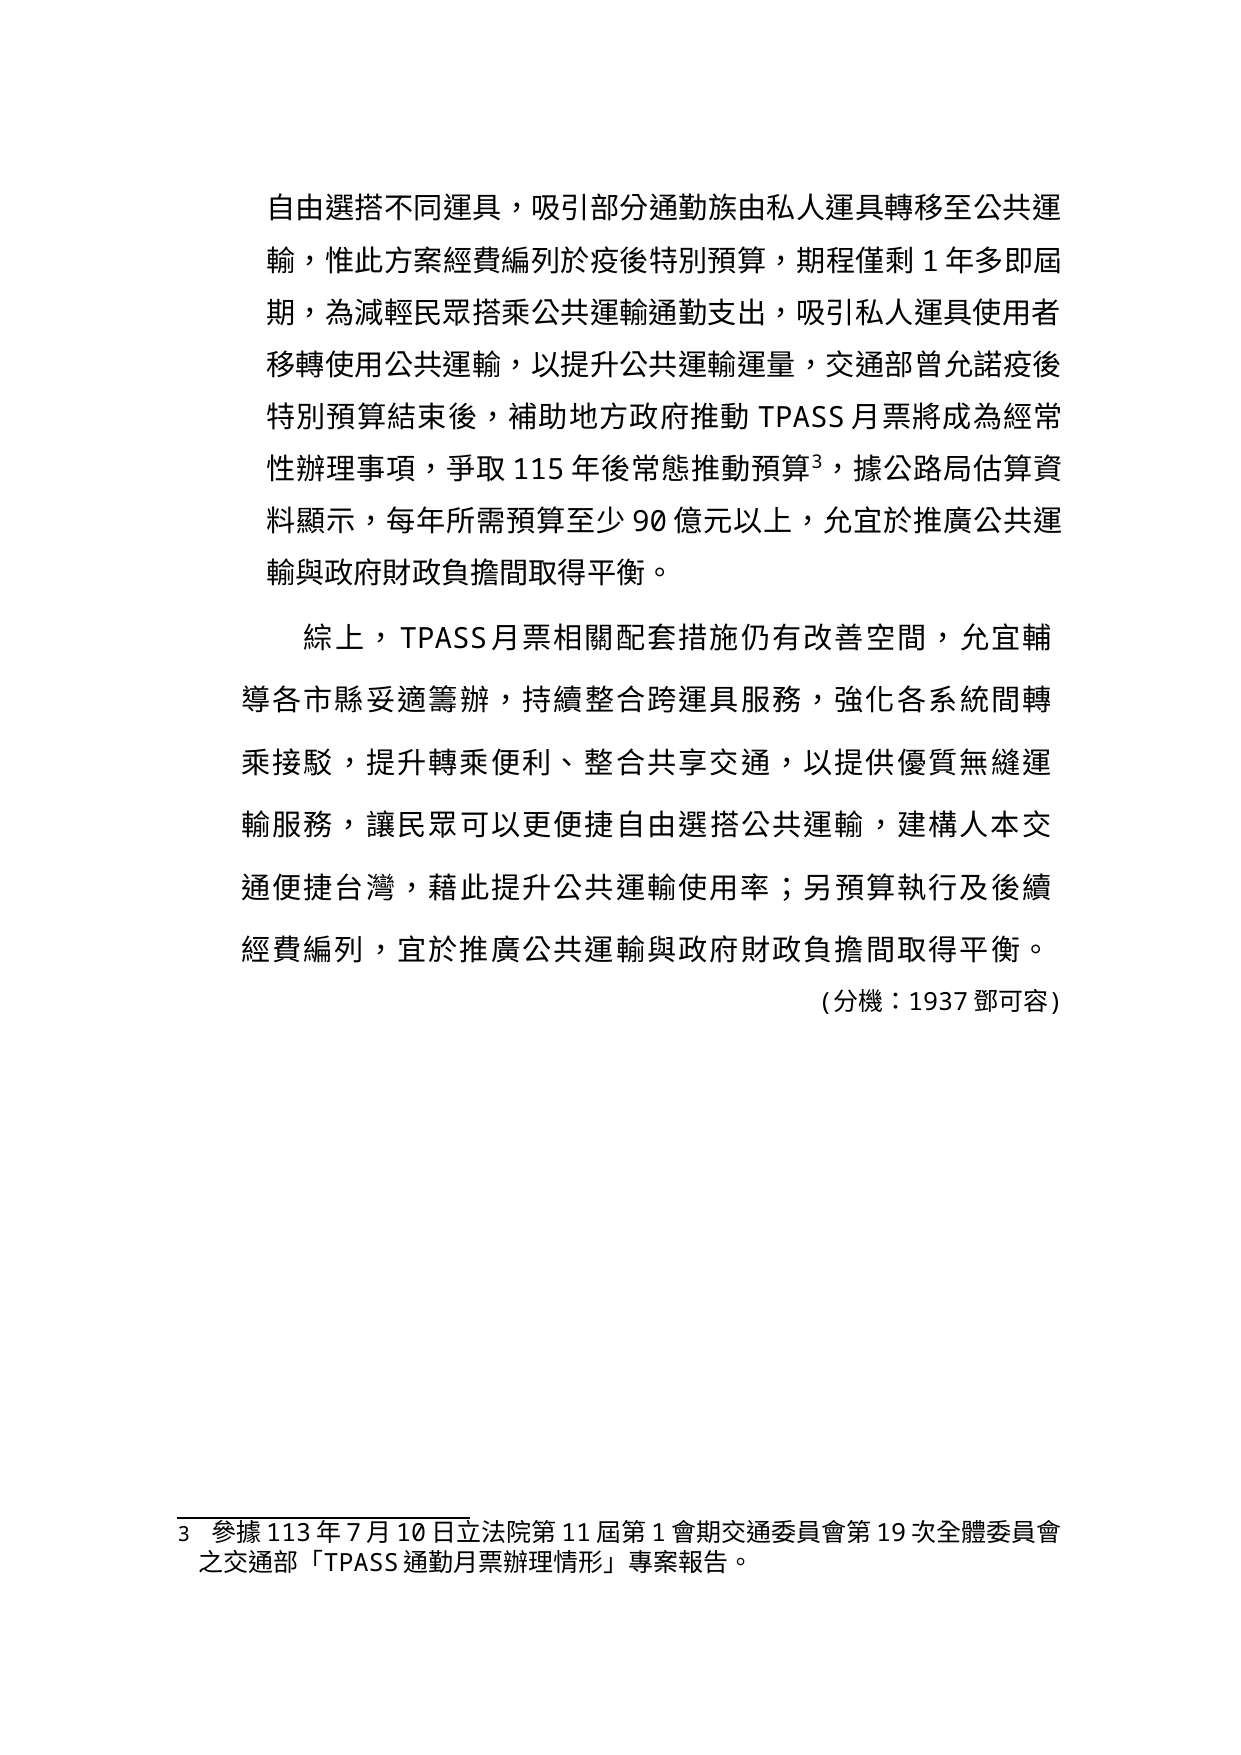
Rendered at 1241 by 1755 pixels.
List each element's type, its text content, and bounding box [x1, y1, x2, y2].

text (分機：1937鄧可容) [177, 969, 1063, 1021]
text 自由選搭不同運具，吸引部分通勤族由私人運具轉移至公共運輸，惟此方案經費編列於疫後特別預算，期程僅剩1年多即屆期，為減輕民眾搭乘公共運輸通勤支出，吸引私人運具使用者移轉使用公共運輸，以提升公共運輸運量，交通部曾允諾疫後特別預算結束後，補助地方政府推動TPASS月票將成為經常性辦理事項，爭取115年後常態推動預算，據公路局估算資料顯示，每年所需預算至少90億元以上，允宜於推廣公共運輸與政府財政負擔間取得平衡。 [266, 177, 1063, 594]
text 綜上，TPASS月票相關配套措施仍有改善空間，允宜輔導各市縣妥適籌辦，持續整合跨運具服務，強化各系統間轉乘接駁，提升轉乘便利、整合共享交通，以提供優質無縫運輸服務，讓民眾可以更便捷自由選搭公共運輸，建構人本交通便捷台灣，藉此提升公共運輸使用率；另預算執行及後續經費編列，宜於推廣公共運輸與政府財政負擔間取得平衡。 [236, 594, 1063, 969]
text 參據113年7月10日立法院第11屆第1會期交通委員會第19次全體委員會之交通部「TPASS通勤月票辦理情形」專案報告。 [177, 1518, 1063, 1577]
